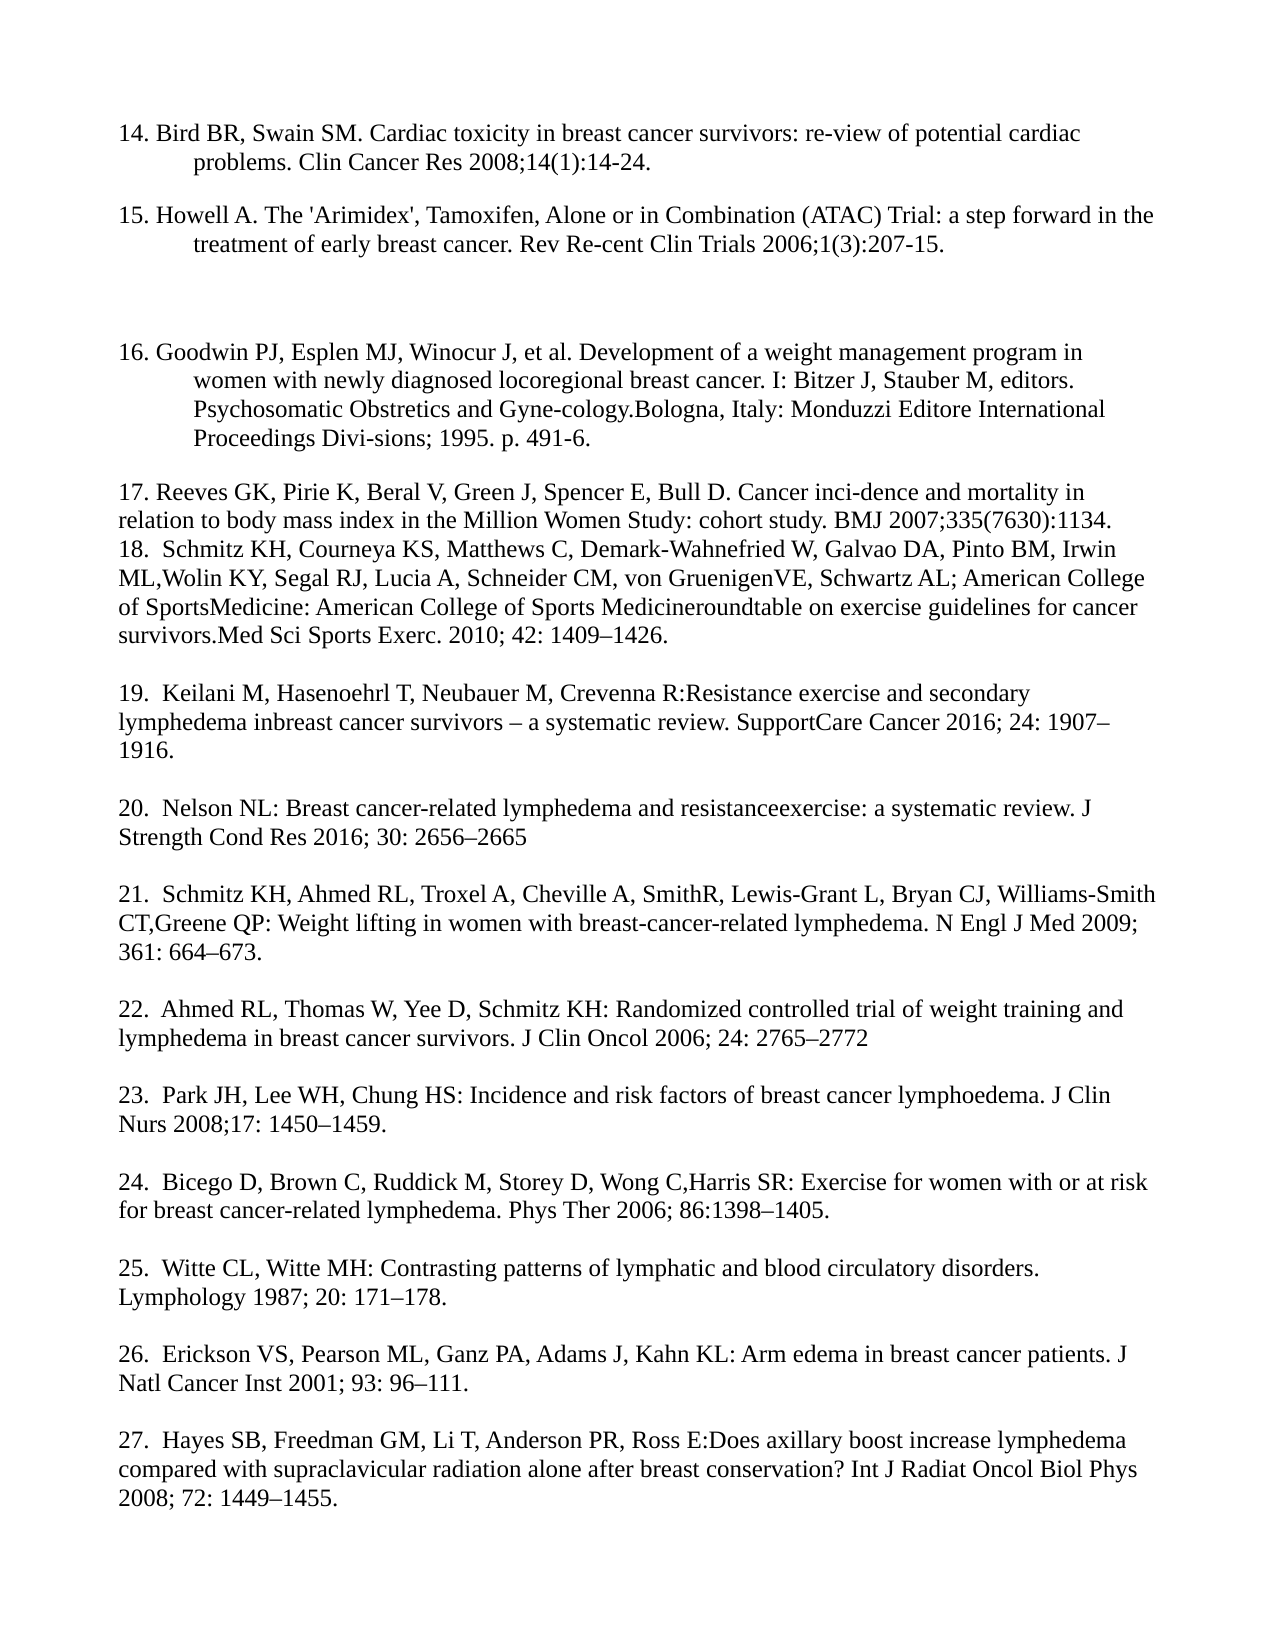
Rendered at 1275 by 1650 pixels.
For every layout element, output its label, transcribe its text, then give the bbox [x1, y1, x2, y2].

text 19. Keilani M, Hasenoehrl T, Neubauer M, Crevenna R:Resistance exercise and secondary lymphedema inbreast cancer survivors – a systematic review. SupportCare Cancer 2016; 24: 1907–1916. [118, 678, 1157, 764]
text 15. Howell A. The 'Arimidex', Tamoxifen, Alone or in Combination (ATAC) Trial: a step forward in the treatment of early breast cancer. Rev Re-cent Clin Trials 2006;1(3):207-15. [118, 201, 1157, 258]
text 18. Schmitz KH, Courneya KS, Matthews C, Demark-Wahnefried W, Galvao DA, Pinto BM, Irwin ML,Wolin KY, Segal RJ, Lucia A, Schneider CM, von GruenigenVE, Schwartz AL; American College of SportsMedicine: American College of Sports Medicineroundtable on exercise guidelines for cancer survivors.Med Sci Sports Exerc. 2010; 42: 1409–1426. [118, 534, 1157, 649]
text 17. Reeves GK, Pirie K, Beral V, Green J, Spencer E, Bull D. Cancer inci-dence and mortality in relation to body mass index in the Million Women Study: cohort study. BMJ 2007;335(7630):1134. [118, 477, 1157, 534]
text 20. Nelson NL: Breast cancer-related lymphedema and resistanceexercise: a systematic review. J Strength Cond Res 2016; 30: 2656–2665 [118, 793, 1157, 851]
text 16. Goodwin PJ, Esplen MJ, Winocur J, et al. Development of a weight management program in women with newly diagnosed locoregional breast cancer. I: Bitzer J, Stauber M, editors. Psychosomatic Obstretics and Gyne-cology.Bologna, Italy: Monduzzi Editore International Proceedings Divi-sions; 1995. p. 491-6. [118, 337, 1157, 452]
text 26. Erickson VS, Pearson ML, Ganz PA, Adams J, Kahn KL: Arm edema in breast cancer patients. J Natl Cancer Inst 2001; 93: 96–111. [118, 1339, 1157, 1397]
text 22. Ahmed RL, Thomas W, Yee D, Schmitz KH: Randomized controlled trial of weight training and lymphedema in breast cancer survivors. J Clin Oncol 2006; 24: 2765–2772 [118, 994, 1157, 1052]
text 27. Hayes SB, Freedman GM, Li T, Anderson PR, Ross E:Does axillary boost increase lymphedema compared with supraclavicular radiation alone after breast conservation? Int J Radiat Oncol Biol Phys 2008; 72: 1449–1455. [118, 1426, 1157, 1512]
text 23. Park JH, Lee WH, Chung HS: Incidence and risk factors of breast cancer lymphoedema. J Clin Nurs 2008;17: 1450–1459. [118, 1081, 1157, 1138]
text 14. Bird BR, Swain SM. Cardiac toxicity in breast cancer survivors: re-view of potential cardiac problems. Clin Cancer Res 2008;14(1):14-24. [118, 118, 1157, 176]
text 25. Witte CL, Witte MH: Contrasting patterns of lymphatic and blood circulatory disorders. Lymphology 1987; 20: 171–178. [118, 1253, 1157, 1311]
text 21. Schmitz KH, Ahmed RL, Troxel A, Cheville A, SmithR, Lewis-Grant L, Bryan CJ, Williams-Smith CT,Greene QP: Weight lifting in women with breast-cancer-related lymphedema. N Engl J Med 2009; 361: 664–673. [118, 879, 1157, 966]
text 24. Bicego D, Brown C, Ruddick M, Storey D, Wong C,Harris SR: Exercise for women with or at risk for breast cancer-related lymphedema. Phys Ther 2006; 86:1398–1405. [118, 1167, 1157, 1224]
